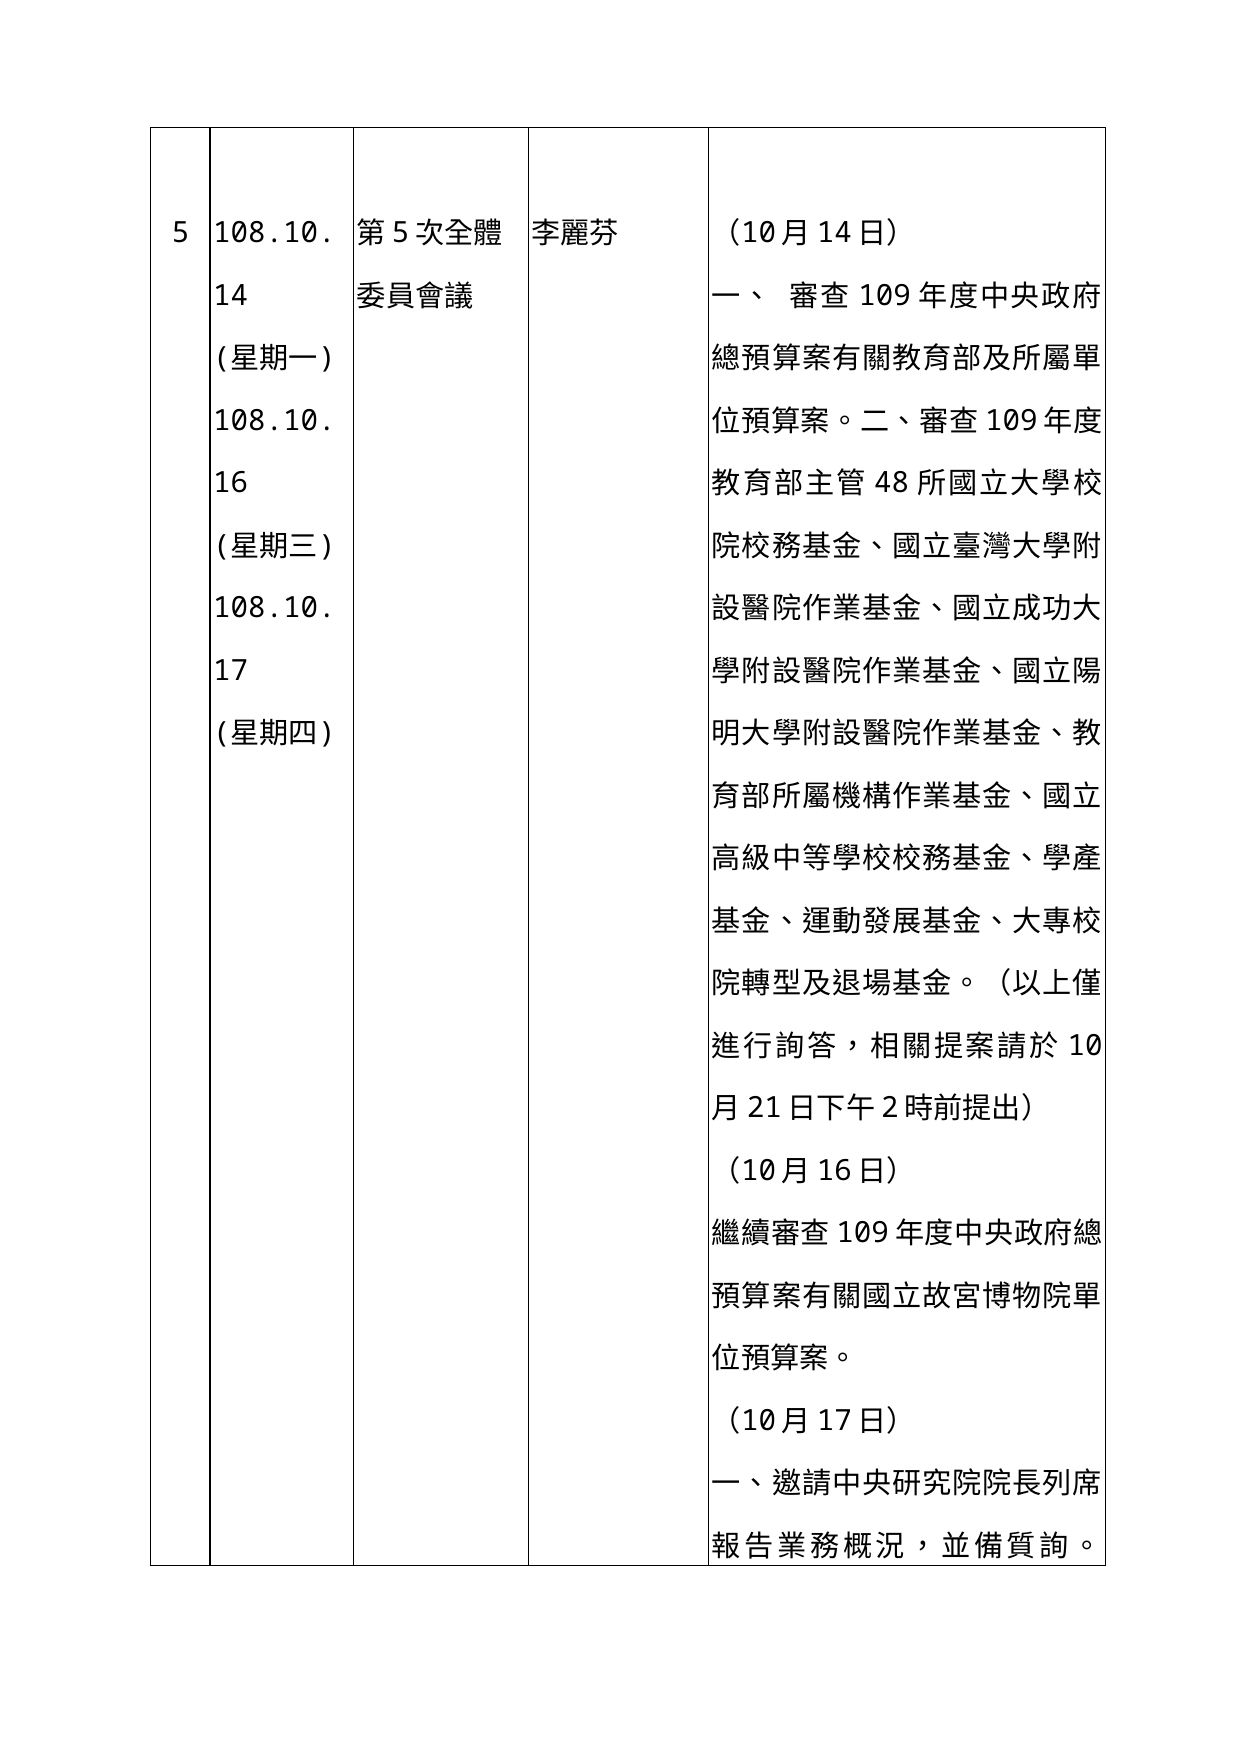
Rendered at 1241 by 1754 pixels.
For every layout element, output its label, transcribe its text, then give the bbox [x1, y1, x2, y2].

table_cell 李麗芬 [529, 128, 708, 1564]
table_cell （10月14日） 一、 審查109年度中央政府總預算案有關教育部及所屬單位預算案。二、審查109年度教育部主管48所國立大學校院校務基金、國立臺灣大學附設醫院作業基金、國立成功大學附設醫院作業基金、國立陽明大學附設醫院作業基金、教育部所屬機構作業基金、國立高級中等學校校務基金、學產基金、運動發展基金、大專校院轉型及退場基金。（以上僅進行詢答，相關提案請於10月21日下午2時前提出） （10月16日） 繼續審查109年度中央政府總預算案有關國立故宮博物院單位預算案。 （10月17日） 一、邀請中央研究院院長列席報告業務概況，並備質詢。 [709, 128, 1105, 1564]
table_cell 第5次全體委員會議 [354, 128, 528, 1564]
table_cell 108.10.14 (星期一) 108.10.16 (星期三) 108.10.17 (星期四) [211, 128, 353, 1564]
table_cell 5 [151, 128, 209, 1564]
